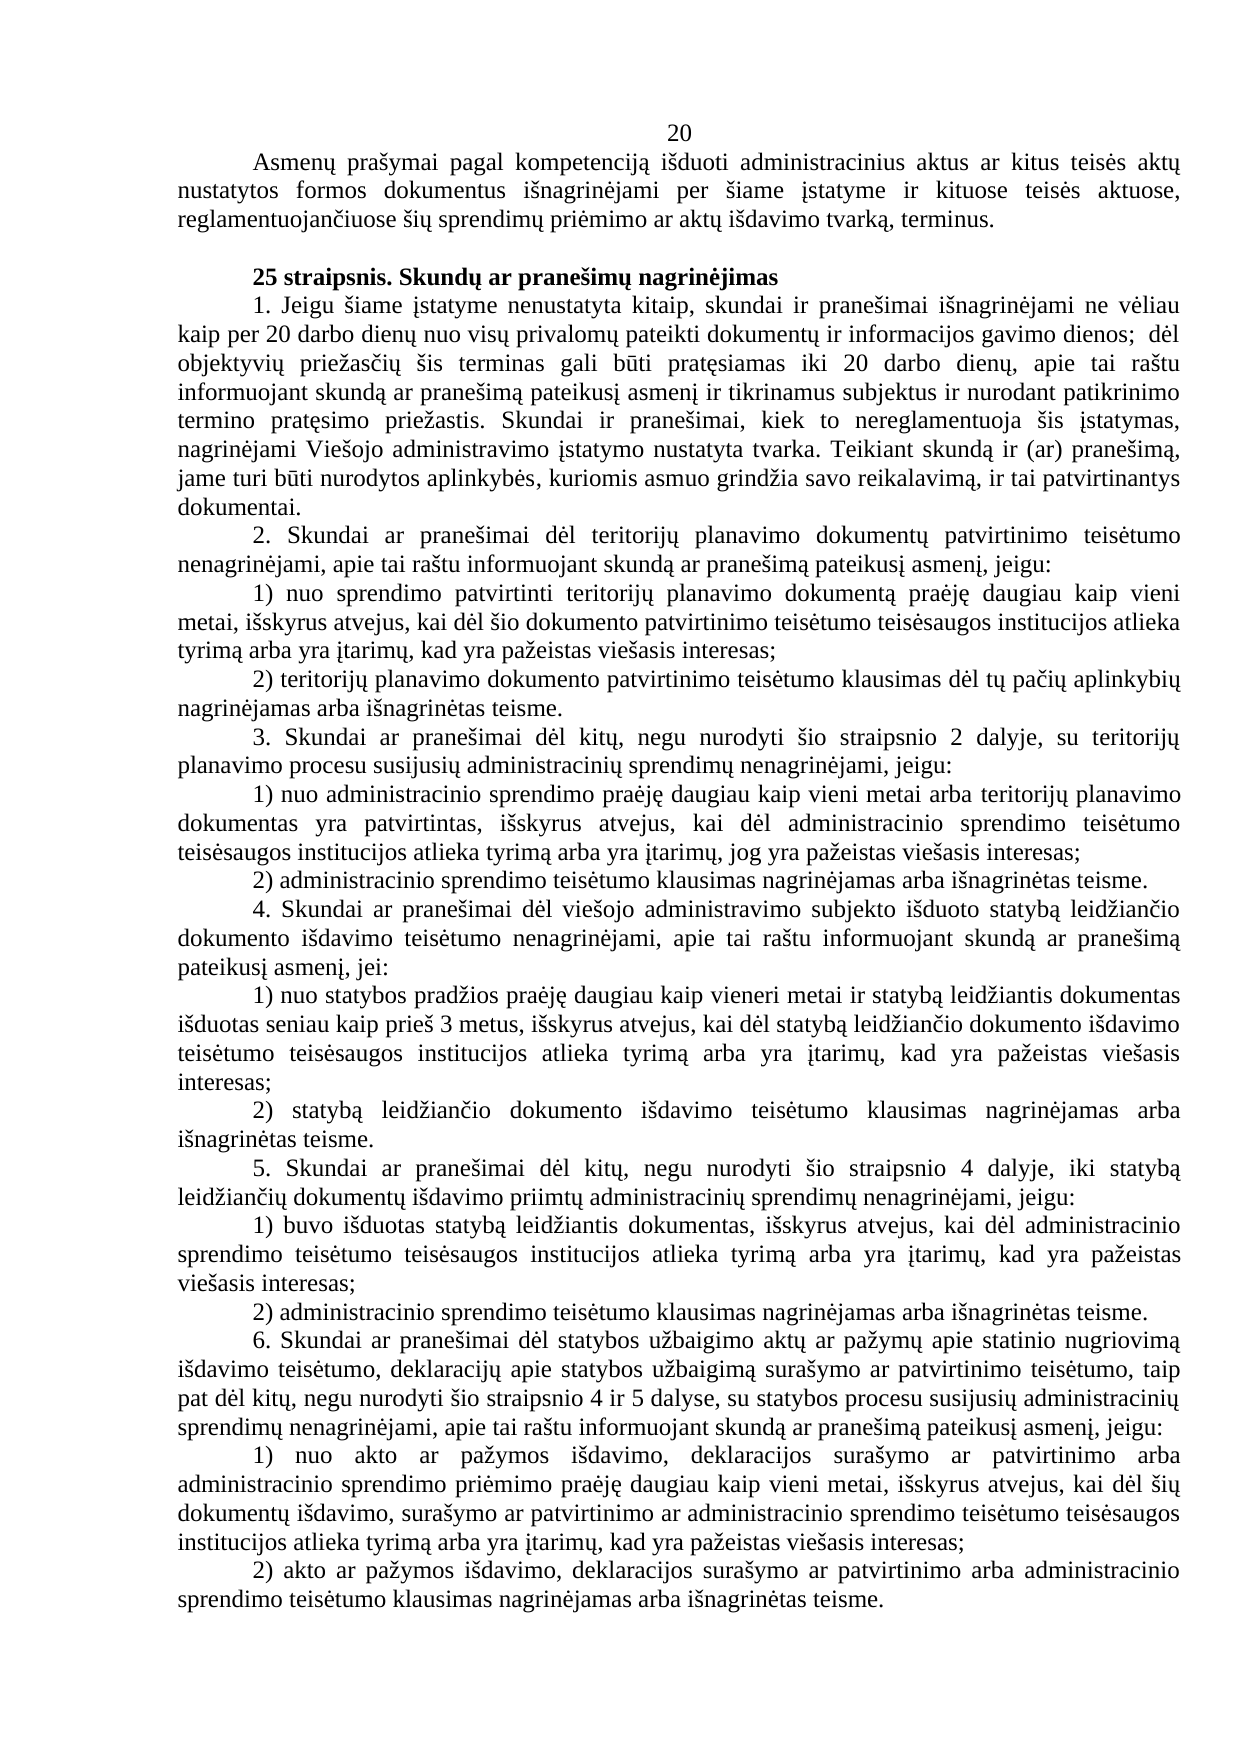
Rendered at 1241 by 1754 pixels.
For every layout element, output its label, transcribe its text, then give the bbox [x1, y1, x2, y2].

text 1) nuo administracinio sprendimo praėję daugiau kaip vieni metai arba teritorijų planavimo dokumentas yra patvirtintas, išskyrus atvejus, kai dėl administracinio sprendimo teisėtumo teisėsaugos institucijos atlieka tyrimą arba yra įtarimų, jog yra pažeistas viešasis interesas; [177, 779, 1181, 866]
text 1) nuo sprendimo patvirtinti teritorijų planavimo dokumentą praėję daugiau kaip vieni metai, išskyrus atvejus, kai dėl šio dokumento patvirtinimo teisėtumo teisėsaugos institucijos atlieka tyrimą arba yra įtarimų, kad yra pažeistas viešasis interesas; [177, 578, 1181, 664]
text 2) akto ar pažymos išdavimo, deklaracijos surašymo ar patvirtinimo arba administracinio sprendimo teisėtumo klausimas nagrinėjamas arba išnagrinėtas teisme. [177, 1556, 1181, 1613]
text 5. Skundai ar pranešimai dėl kitų, negu nurodyti šio straipsnio 4 dalyje, iki statybą leidžiančių dokumentų išdavimo priimtų administracinių sprendimų nenagrinėjami, jeigu: [177, 1153, 1181, 1211]
text 25 straipsnis. Skundų ar pranešimų nagrinėjimas [177, 262, 1181, 291]
text 2) administracinio sprendimo teisėtumo klausimas nagrinėjamas arba išnagrinėtas teisme. [177, 866, 1181, 894]
text 4. Skundai ar pranešimai dėl viešojo administravimo subjekto išduoto statybą leidžiančio dokumento išdavimo teisėtumo nenagrinėjami, apie tai raštu informuojant skundą ar pranešimą pateikusį asmenį, jei: [177, 894, 1181, 981]
text 2. Skundai ar pranešimai dėl teritorijų planavimo dokumentų patvirtinimo teisėtumo nenagrinėjami, apie tai raštu informuojant skundą ar pranešimą pateikusį asmenį, jeigu: [177, 521, 1181, 578]
text 2) teritorijų planavimo dokumento patvirtinimo teisėtumo klausimas dėl tų pačių aplinkybių nagrinėjamas arba išnagrinėtas teisme. [177, 664, 1181, 722]
text Asmenų prašymai pagal kompetenciją išduoti administracinius aktus ar kitus teisės aktų nustatytos formos dokumentus išnagrinėjami per šiame įstatyme ir kituose teisės aktuose, reglamentuojančiuose šių sprendimų priėmimo ar aktų išdavimo tvarką, terminus. [177, 147, 1181, 233]
text 6. Skundai ar pranešimai dėl statybos užbaigimo aktų ar pažymų apie statinio nugriovimą išdavimo teisėtumo, deklaracijų apie statybos užbaigimą surašymo ar patvirtinimo teisėtumo, taip pat dėl kitų, negu nurodyti šio straipsnio 4 ir 5 dalyse, su statybos procesu susijusių administracinių sprendimų nenagrinėjami, apie tai raštu informuojant skundą ar pranešimą pateikusį asmenį, jeigu: [177, 1326, 1181, 1441]
text 1. Jeigu šiame įstatyme nenustatyta kitaip, skundai ir pranešimai išnagrinėjami ne vėliau kaip per 20 darbo dienų nuo visų privalomų pateikti dokumentų ir informacijos gavimo dienos; dėl objektyvių priežasčių šis terminas gali būti pratęsiamas iki 20 darbo dienų, apie tai raštu informuojant skundą ar pranešimą pateikusį asmenį ir tikrinamus subjektus ir nurodant patikrinimo termino pratęsimo priežastis. Skundai ir pranešimai, kiek to nereglamentuoja šis įstatymas, nagrinėjami Viešojo administravimo įstatymo nustatyta tvarka. Teikiant skundą ir (ar) pranešimą, jame turi būti nurodytos aplinkybės, kuriomis asmuo grindžia savo reikalavimą, ir tai patvirtinantys dokumentai. [177, 291, 1181, 521]
text 2) statybą leidžiančio dokumento išdavimo teisėtumo klausimas nagrinėjamas arba išnagrinėtas teisme. [177, 1096, 1181, 1153]
text 1) buvo išduotas statybą leidžiantis dokumentas, išskyrus atvejus, kai dėl administracinio sprendimo teisėtumo teisėsaugos institucijos atlieka tyrimą arba yra įtarimų, kad yra pažeistas viešasis interesas; [177, 1211, 1181, 1297]
text 2) administracinio sprendimo teisėtumo klausimas nagrinėjamas arba išnagrinėtas teisme. [177, 1297, 1181, 1326]
text 3. Skundai ar pranešimai dėl kitų, negu nurodyti šio straipsnio 2 dalyje, su teritorijų planavimo procesu susijusių administracinių sprendimų nenagrinėjami, jeigu: [177, 722, 1181, 779]
text 1) nuo akto ar pažymos išdavimo, deklaracijos surašymo ar patvirtinimo arba administracinio sprendimo priėmimo praėję daugiau kaip vieni metai, išskyrus atvejus, kai dėl šių dokumentų išdavimo, surašymo ar patvirtinimo ar administracinio sprendimo teisėtumo teisėsaugos institucijos atlieka tyrimą arba yra įtarimų, kad yra pažeistas viešasis interesas; [177, 1441, 1181, 1556]
text 1) nuo statybos pradžios praėję daugiau kaip vieneri metai ir statybą leidžiantis dokumentas išduotas seniau kaip prieš 3 metus, išskyrus atvejus, kai dėl statybą leidžiančio dokumento išdavimo teisėtumo teisėsaugos institucijos atlieka tyrimą arba yra įtarimų, kad yra pažeistas viešasis interesas; [177, 981, 1181, 1096]
